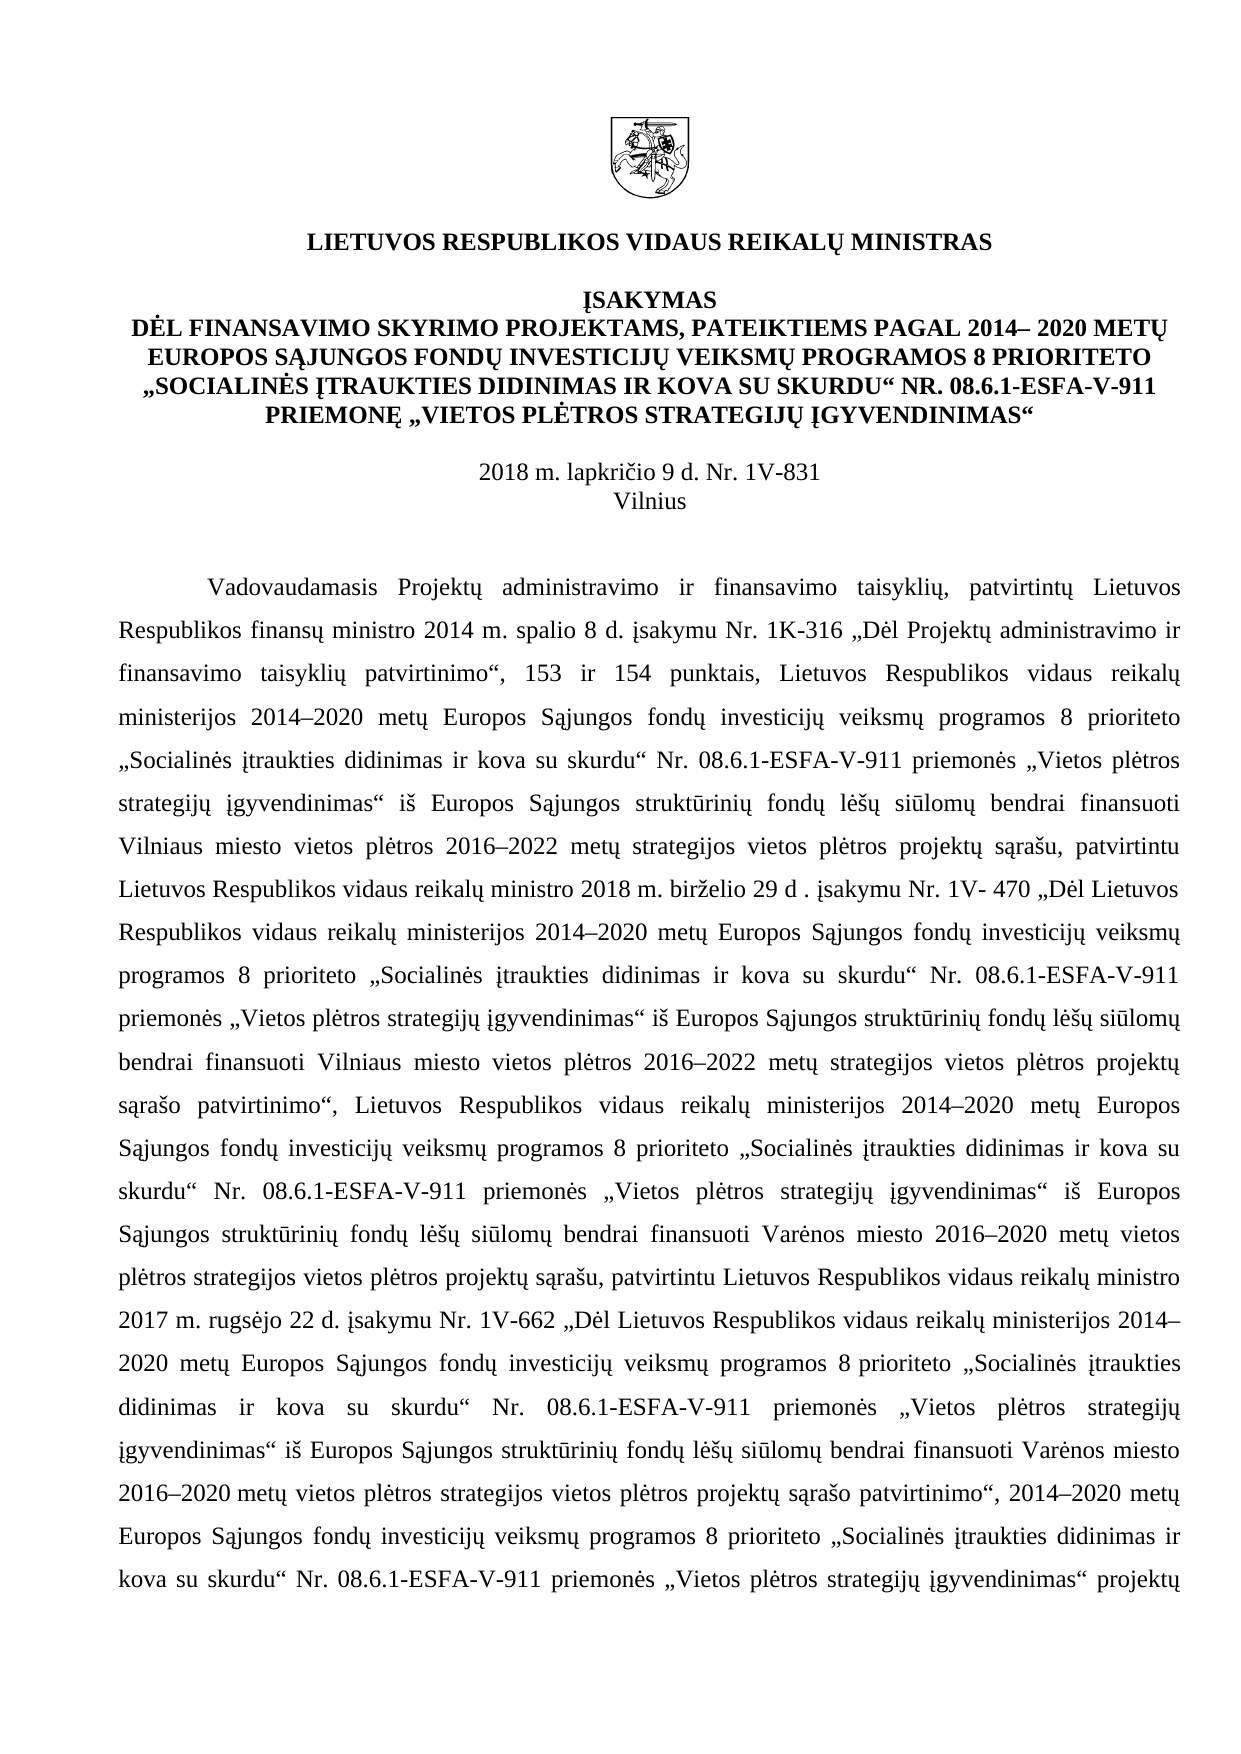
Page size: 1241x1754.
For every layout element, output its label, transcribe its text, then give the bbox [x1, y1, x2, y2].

text 2018 m. lapkričio 9 d. Nr. 1V-831 [118, 457, 1181, 486]
text Vadovaudamasis Projektų administravimo ir finansavimo taisyklių, patvirtintų Lietuvos Respublikos finansų ministro 2014 m. spalio 8 d. įsakymu Nr. 1K-316 „Dėl Projektų administravimo ir finansavimo taisyklių patvirtinimo“, 153 ir 154 punktais, Lietuvos Respublikos vidaus reikalų ministerijos 2014–2020 metų Europos Sąjungos fondų investicijų veiksmų programos 8 prioriteto „Socialinės įtraukties didinimas ir kova su skurdu“ Nr. 08.6.1-ESFA-V-911 priemonės „Vietos plėtros strategijų įgyvendinimas“ iš Europos Sąjungos struktūrinių fondų lėšų siūlomų bendrai finansuoti Vilniaus miesto vietos plėtros 2016–2022 metų strategijos vietos plėtros projektų sąrašu, patvirtintu Lietuvos Respublikos vidaus reikalų ministro 2018 m. birželio 29 d . įsakymu Nr. 1V- 470 „Dėl Lietuvos Respublikos vidaus reikalų ministerijos 2014–2020 metų Europos Sąjungos fondų investicijų veiksmų programos 8 prioriteto „Socialinės įtraukties didinimas ir kova su skurdu“ Nr. 08.6.1-ESFA-V-911 priemonės „Vietos plėtros strategijų įgyvendinimas“ iš Europos Sąjungos struktūrinių fondų lėšų siūlomų bendrai finansuoti Vilniaus miesto vietos plėtros 2016–2022 metų strategijos vietos plėtros projektų sąrašo patvirtinimo“, Lietuvos Respublikos vidaus reikalų ministerijos 2014–2020 metų Europos Sąjungos fondų investicijų veiksmų programos 8 prioriteto „Socialinės įtraukties didinimas ir kova su skurdu“ Nr. 08.6.1-ESFA-V-911 priemonės „Vietos plėtros strategijų įgyvendinimas“ iš Europos Sąjungos struktūrinių fondų lėšų siūlomų bendrai finansuoti Varėnos miesto 2016–2020 metų vietos plėtros strategijos vietos plėtros projektų sąrašu, patvirtintu Lietuvos Respublikos vidaus reikalų ministro 2017 m. rugsėjo 22 d. įsakymu Nr. 1V-662 „Dėl Lietuvos Respublikos vidaus reikalų ministerijos 2014–2020 metų Europos Sąjungos fondų investicijų veiksmų programos 8 prioriteto „Socialinės įtraukties didinimas ir kova su skurdu“ Nr. 08.6.1-ESFA-V-911 priemonės „Vietos plėtros strategijų įgyvendinimas“ iš Europos Sąjungos struktūrinių fondų lėšų siūlomų bendrai finansuoti Varėnos miesto 2016–2020 metų vietos plėtros strategijos vietos plėtros projektų sąrašo patvirtinimo“, 2014–2020 metų Europos Sąjungos fondų investicijų veiksmų programos 8 prioriteto „Socialinės įtraukties didinimas ir kova su skurdu“ Nr. 08.6.1-ESFA-V-911 priemonės „Vietos plėtros strategijų įgyvendinimas“ projektų [118, 572, 1181, 1593]
text ĮSAKYMAS [118, 285, 1181, 313]
text DĖL FINANSAVIMO SKYRIMO PROJEKTAMS, PATEIKTIEMS PAGAL 2014– 2020 METŲ EUROPOS SĄJUNGOS FONDŲ INVESTICIJŲ VEIKSMŲ PROGRAMOS 8 PRIORITETO „SOCIALINĖS ĮTRAUKTIES DIDINIMAS IR KOVA SU SKURDU“ NR. 08.6.1-ESFA-V-911 PRIEMONĘ „VIETOS PLĖTROS STRATEGIJŲ ĮGYVENDINIMAS“ [118, 313, 1181, 428]
text LIETUVOS RESPUBLIKOS VIDAUS REIKALŲ MINISTRAS [118, 227, 1181, 256]
text Vilnius [118, 486, 1181, 515]
